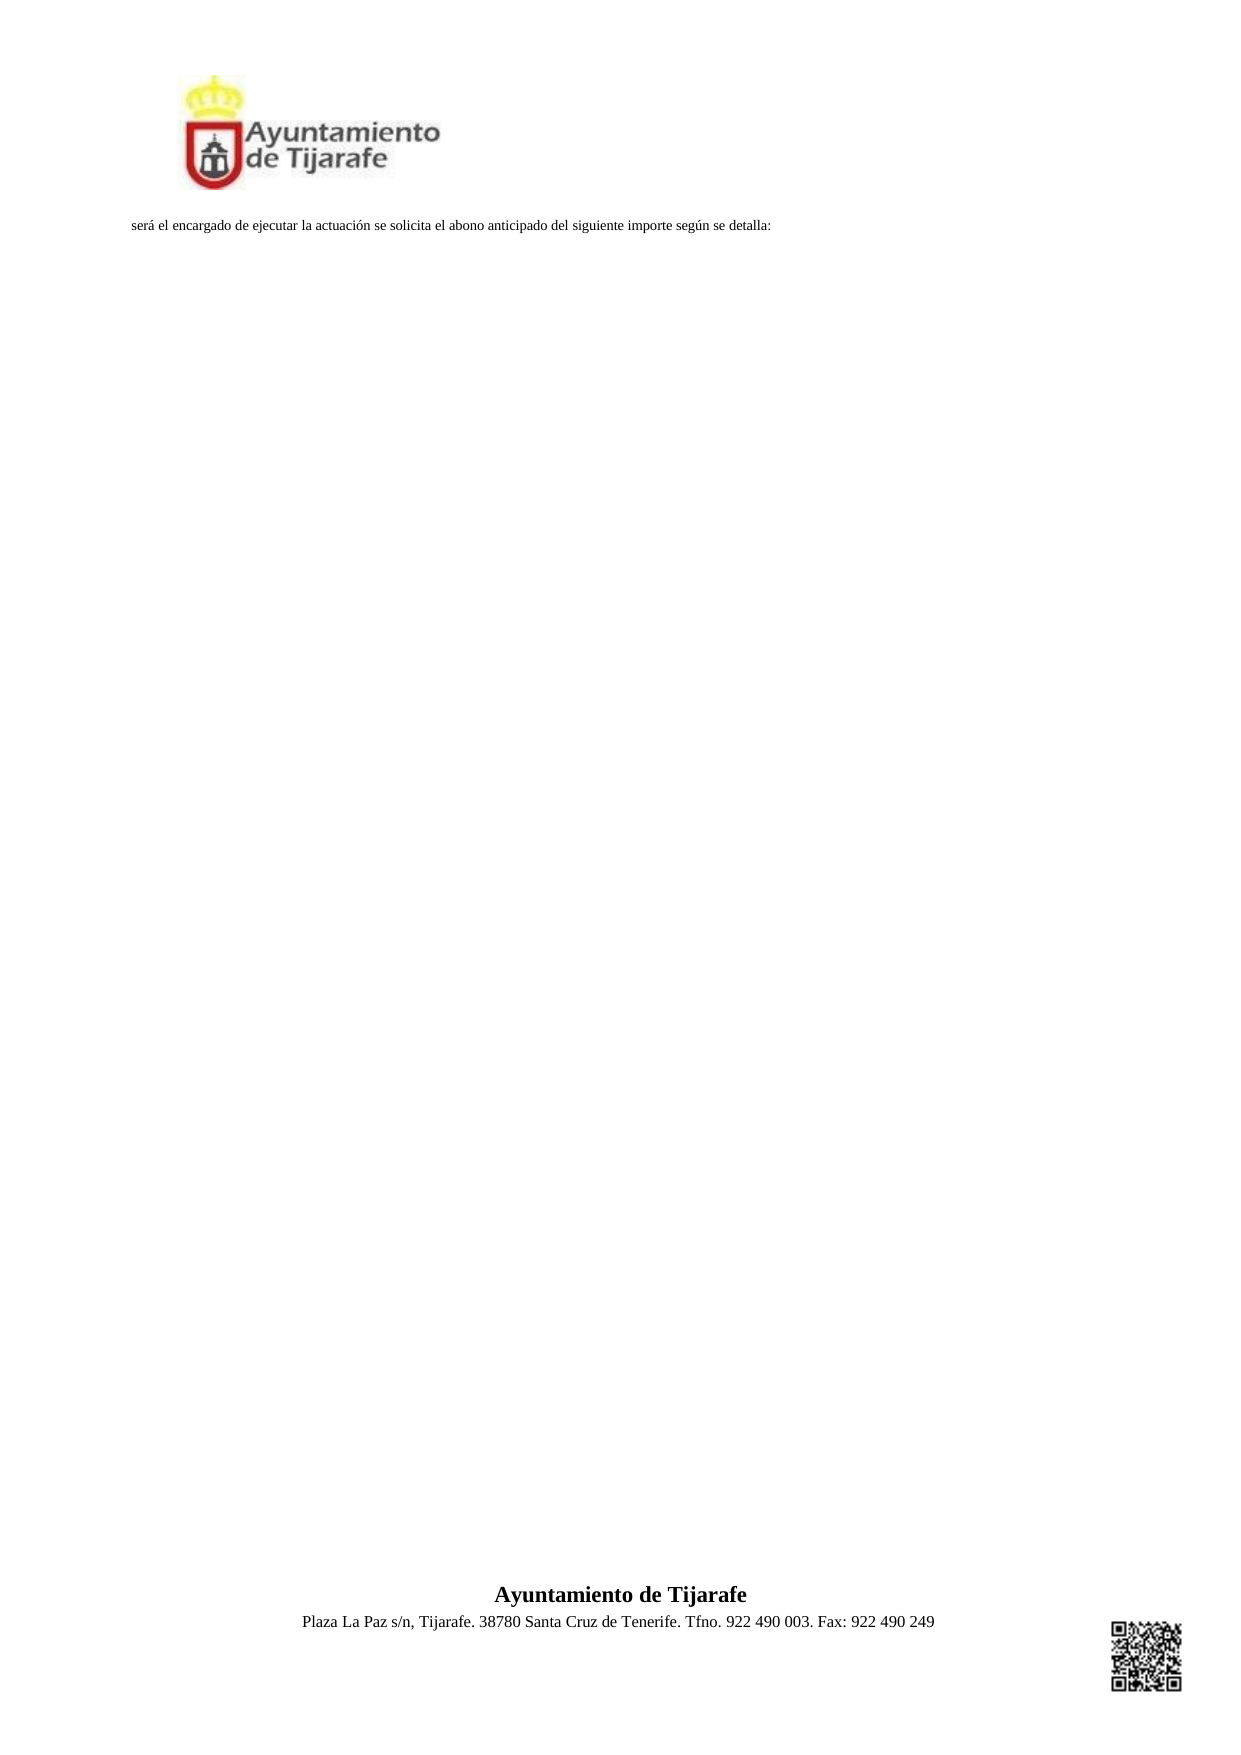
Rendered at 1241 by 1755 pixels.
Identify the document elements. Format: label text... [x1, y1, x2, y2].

text será el encargado de ejecutar la actuación se solicita el abono anticipado del siguiente importe según se detalla: [131, 217, 1057, 234]
